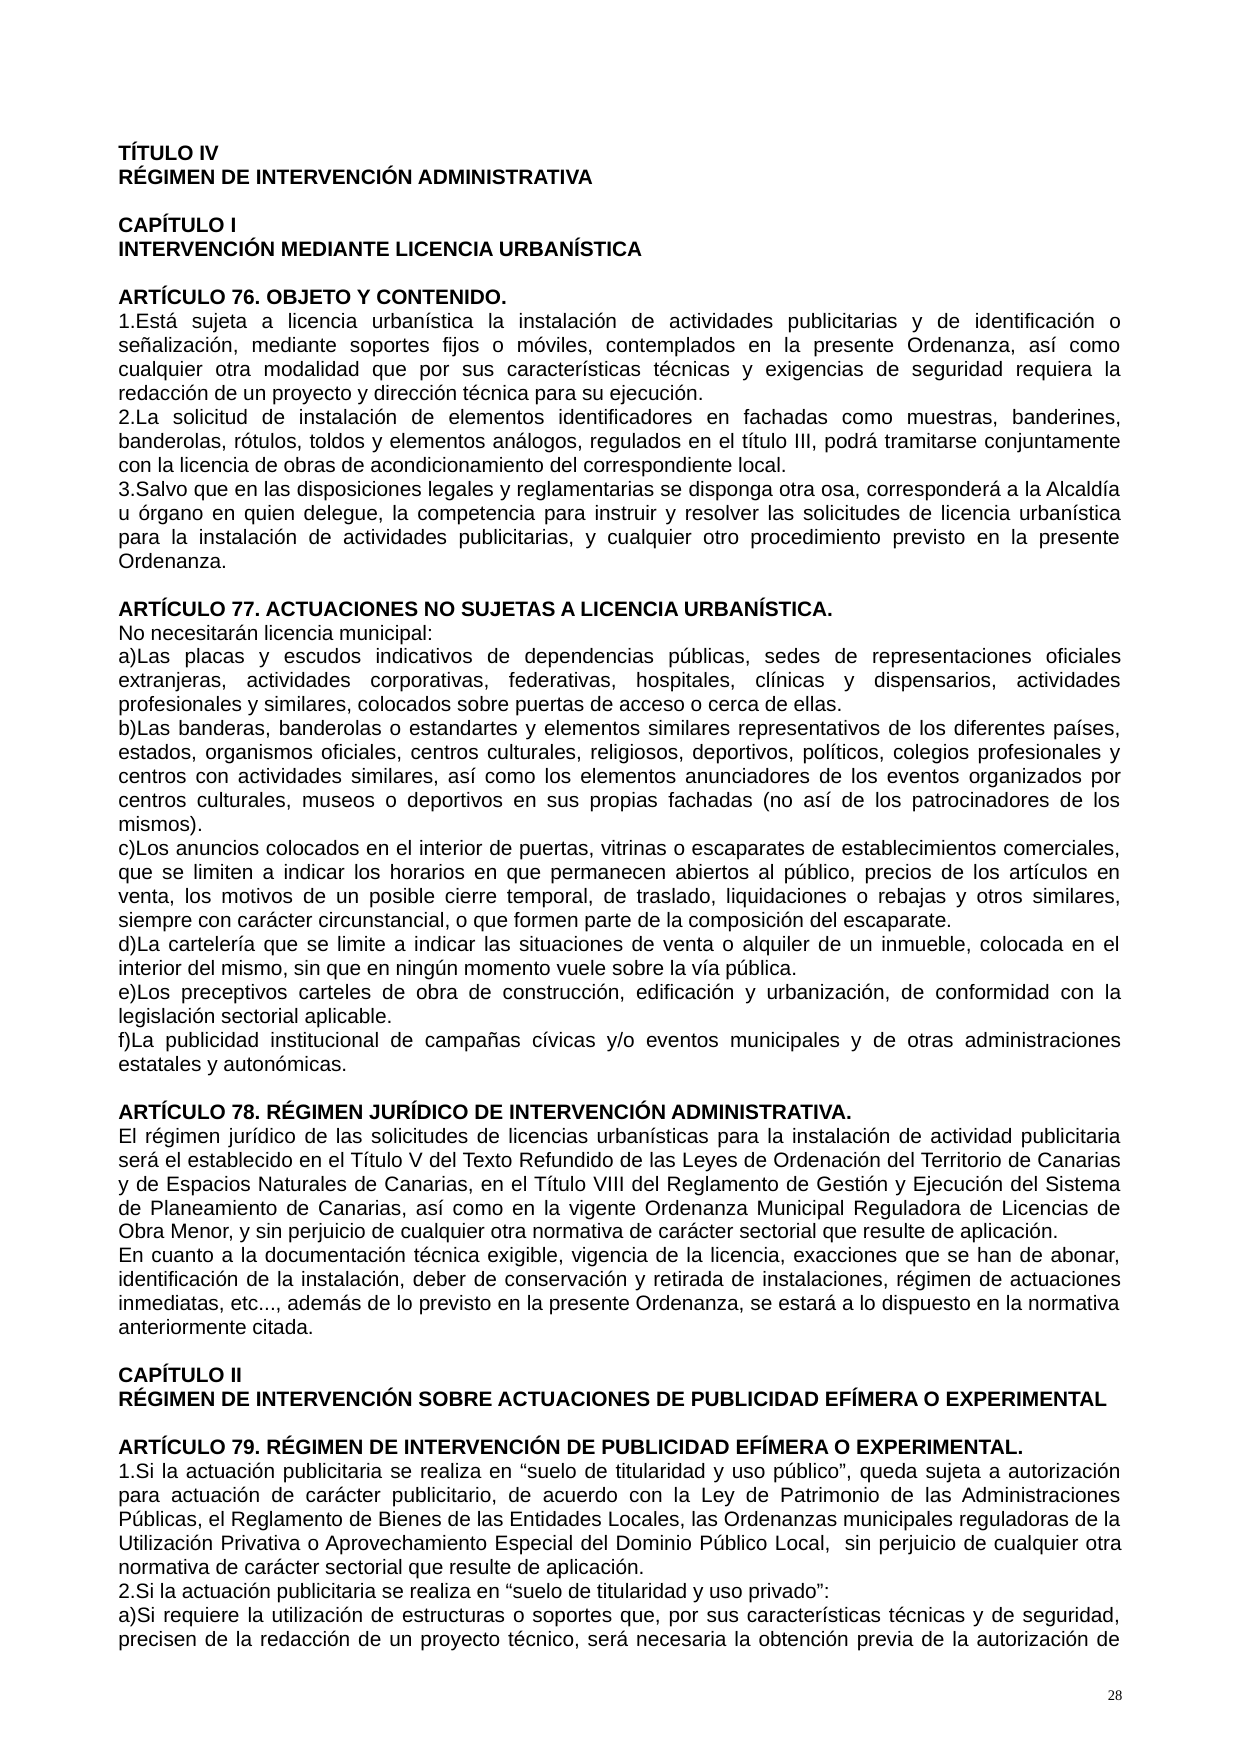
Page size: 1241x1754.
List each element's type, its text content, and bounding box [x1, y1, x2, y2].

text RÉGIMEN DE INTERVENCIÓN SOBRE ACTUACIONES DE PUBLICIDAD EFÍMERA O EXPERIMENTAL [118, 1387, 1122, 1411]
text e)Los preceptivos carteles de obra de construcción, edificación y urbanización, de conformidad con la legislación sectorial aplicable. [118, 980, 1122, 1028]
text a)Las placas y escudos indicativos de dependencias públicas, sedes de representaciones oficiales extranjeras, actividades corporativas, federativas, hospitales, clínicas y dispensarios, actividades profesionales y similares, colocados sobre puertas de acceso o cerca de ellas. [118, 644, 1122, 716]
text 2.La solicitud de instalación de elementos identificadores en fachadas como muestras, banderines, banderolas, rótulos, toldos y elementos análogos, regulados en el título III, podrá tramitarse conjuntamente con la licencia de obras de acondicionamiento del correspondiente local. [118, 405, 1122, 477]
text ARTÍCULO 77. ACTUACIONES NO SUJETAS A LICENCIA URBANÍSTICA. [118, 572, 1122, 620]
text INTERVENCIÓN MEDIANTE LICENCIA URBANÍSTICA [118, 237, 1122, 261]
text 2.Si la actuación publicitaria se realiza en “suelo de titularidad y uso privado”: [118, 1579, 1122, 1603]
text c)Los anuncios colocados en el interior de puertas, vitrinas o escaparates de establecimientos comerciales, que se limiten a indicar los horarios en que permanecen abiertos al público, precios de los artículos en venta, los motivos de un posible cierre temporal, de traslado, liquidaciones o rebajas y otros similares, siempre con carácter circunstancial, o que formen parte de la composición del escaparate. [118, 836, 1122, 932]
text 3.Salvo que en las disposiciones legales y reglamentarias se disponga otra osa, corresponderá a la Alcaldía u órgano en quien delegue, la competencia para instruir y resolver las solicitudes de licencia urbanística para la instalación de actividades publicitarias, y cualquier otro procedimiento previsto en la presente Ordenanza. [118, 477, 1122, 572]
text CAPÍTULO I [118, 213, 1122, 237]
text El régimen jurídico de las solicitudes de licencias urbanísticas para la instalación de actividad publicitaria será el establecido en el Título V del Texto Refundido de las Leyes de Ordenación del Territorio de Canarias y de Espacios Naturales de Canarias, en el Título VIII del Reglamento de Gestión y Ejecución del Sistema de Planeamiento de Canarias, así como en la vigente Ordenanza Municipal Reguladora de Licencias de Obra Menor, y sin perjuicio de cualquier otra normativa de carácter sectorial que resulte de aplicación. [118, 1123, 1122, 1243]
text No necesitarán licencia municipal: [118, 620, 1122, 644]
text TÍTULO IV [118, 141, 1122, 165]
text ARTÍCULO 78. RÉGIMEN JURÍDICO DE INTERVENCIÓN ADMINISTRATIVA. [118, 1076, 1122, 1123]
text 1.Si la actuación publicitaria se realiza en “suelo de titularidad y uso público”, queda sujeta a autorización para actuación de carácter publicitario, de acuerdo con la Ley de Patrimonio de las Administraciones Públicas, el Reglamento de Bienes de las Entidades Locales, las Ordenanzas municipales reguladoras de la Utilización Privativa o Aprovechamiento Especial del Dominio Público Local, sin perjuicio de cualquier otra normativa de carácter sectorial que resulte de aplicación. [118, 1459, 1122, 1579]
text a)Si requiere la utilización de estructuras o soportes que, por sus características técnicas y de seguridad, precisen de la redacción de un proyecto técnico, será necesaria la obtención previa de la autorización de [118, 1603, 1122, 1651]
text b)Las banderas, banderolas o estandartes y elementos similares representativos de los diferentes países, estados, organismos oficiales, centros culturales, religiosos, deportivos, políticos, colegios profesionales y centros con actividades similares, así como los elementos anunciadores de los eventos organizados por centros culturales, museos o deportivos en sus propias fachadas (no así de los patrocinadores de los mismos). [118, 716, 1122, 836]
text ARTÍCULO 76. OBJETO Y CONTENIDO. [118, 261, 1122, 309]
text 1.Está sujeta a licencia urbanística la instalación de actividades publicitarias y de identificación o señalización, mediante soportes fijos o móviles, contemplados en la presente Ordenanza, así como cualquier otra modalidad que por sus características técnicas y exigencias de seguridad requiera la redacción de un proyecto y dirección técnica para su ejecución. [118, 309, 1122, 405]
text En cuanto a la documentación técnica exigible, vigencia de la licencia, exacciones que se han de abonar, identificación de la instalación, deber de conservación y retirada de instalaciones, régimen de actuaciones inmediatas, etc..., además de lo previsto en la presente Ordenanza, se estará a lo dispuesto en la normativa anteriormente citada. [118, 1243, 1122, 1339]
text f)La publicidad institucional de campañas cívicas y/o eventos municipales y de otras administraciones estatales y autonómicas. [118, 1028, 1122, 1076]
text RÉGIMEN DE INTERVENCIÓN ADMINISTRATIVA [118, 165, 1122, 189]
text d)La cartelería que se limite a indicar las situaciones de venta o alquiler de un inmueble, colocada en el interior del mismo, sin que en ningún momento vuele sobre la vía pública. [118, 932, 1122, 980]
text CAPÍTULO II [118, 1339, 1122, 1387]
text ARTÍCULO 79. RÉGIMEN DE INTERVENCIÓN DE PUBLICIDAD EFÍMERA O EXPERIMENTAL. [118, 1435, 1122, 1459]
